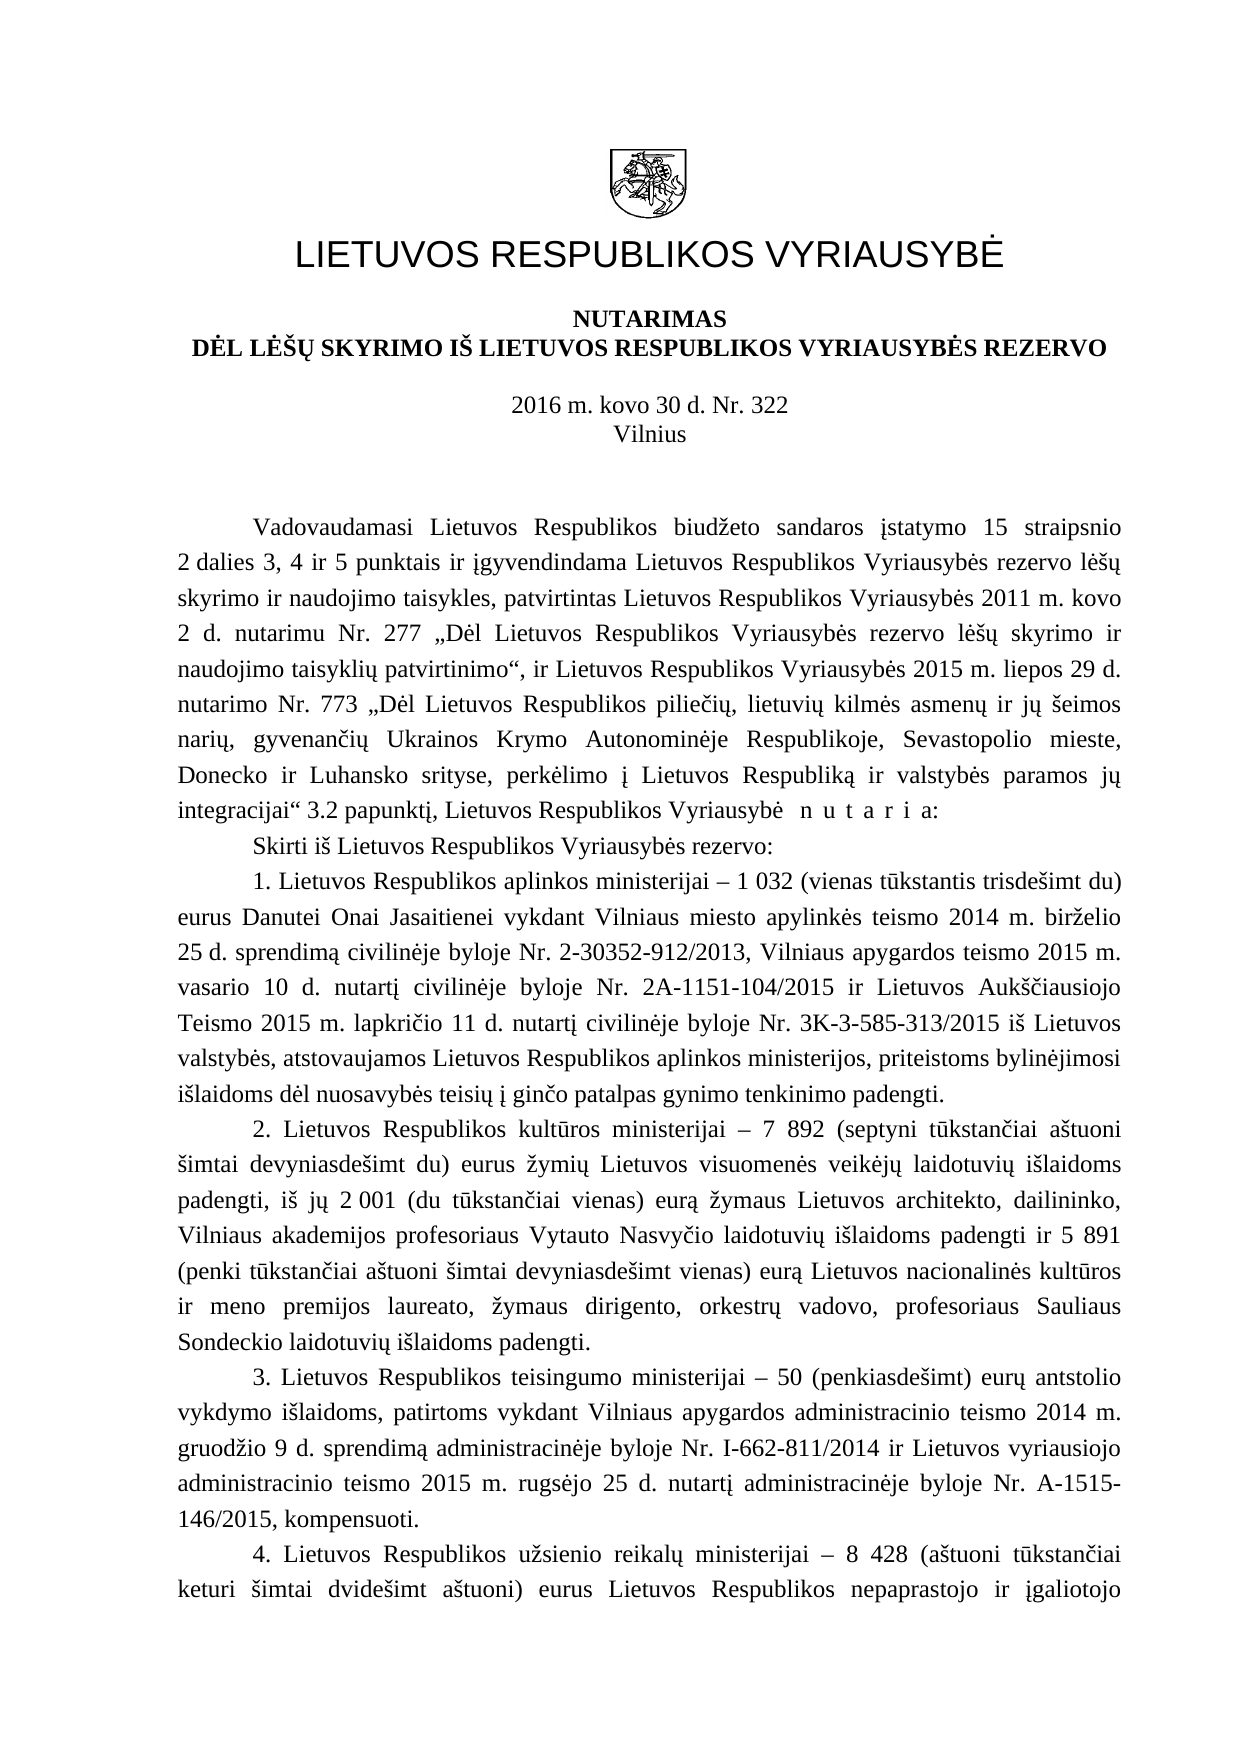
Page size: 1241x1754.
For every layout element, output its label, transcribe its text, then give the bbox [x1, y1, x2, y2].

text 1. Lietuvos Respublikos aplinkos ministerijai – 1 032 (vienas tūkstantis trisdešimt du) eurus Danutei Onai Jasaitienei vykdant Vilniaus miesto apylinkės teismo 2014 m. birželio 25 d. sprendimą civilinėje byloje Nr. 2-30352-912/2013, Vilniaus apygardos teismo 2015 m. vasario 10 d. nutartį civilinėje byloje Nr. 2A-1151-104/2015 ir Lietuvos Aukščiausiojo Teismo 2015 m. lapkričio 11 d. nutartį civilinėje byloje Nr. 3K-3-585-313/2015 iš Lietuvos valstybės, atstovaujamos Lietuvos Respublikos aplinkos ministerijos, priteistoms bylinėjimosi išlaidoms dėl nuosavybės teisių į ginčo patalpas gynimo tenkinimo padengti. [177, 859, 1122, 1107]
text 3. Lietuvos Respublikos teisingumo ministerijai – 50 (penkiasdešimt) eurų antstolio vykdymo išlaidoms, patirtoms vykdant Vilniaus apygardos administracinio teismo 2014 m. gruodžio 9 d. sprendimą administracinėje byloje Nr. I-662-811/2014 ir Lietuvos vyriausiojo administracinio teismo 2015 m. rugsėjo 25 d. nutartį administracinėje byloje Nr. A-1515-146/2015, kompensuoti. [177, 1355, 1122, 1532]
text 2. Lietuvos Respublikos kultūros ministerijai – 7 892 (septyni tūkstančiai aštuoni šimtai devyniasdešimt du) eurus žymių Lietuvos visuomenės veikėjų laidotuvių išlaidoms padengti, iš jų 2 001 (du tūkstančiai vienas) eurą žymaus Lietuvos architekto, dailininko, Vilniaus akademijos profesoriaus Vytauto Nasvyčio laidotuvių išlaidoms padengti ir 5 891 (penki tūkstančiai aštuoni šimtai devyniasdešimt vienas) eurą Lietuvos nacionalinės kultūros ir meno premijos laureato, žymaus dirigento, orkestrų vadovo, profesoriaus Sauliaus Sondeckio laidotuvių išlaidoms padengti. [177, 1107, 1122, 1355]
text Vadovaudamasi Lietuvos Respublikos biudžeto sandaros įstatymo 15 straipsnio 2 dalies 3, 4 ir 5 punktais ir įgyvendindama Lietuvos Respublikos Vyriausybės rezervo lėšų skyrimo ir naudojimo taisykles, patvirtintas Lietuvos Respublikos Vyriausybės 2011 m. kovo 2 d. nutarimu Nr. 277 „Dėl Lietuvos Respublikos Vyriausybės rezervo lėšų skyrimo ir naudojimo taisyklių patvirtinimo“, ir Lietuvos Respublikos Vyriausybės 2015 m. liepos 29 d. nutarimo Nr. 773 „Dėl Lietuvos Respublikos piliečių, lietuvių kilmės asmenų ir jų šeimos narių, gyvenančių Ukrainos Krymo Autonominėje Respublikoje, Sevastopolio mieste, Donecko ir Luhansko srityse, perkėlimo į Lietuvos Respubliką ir valstybės paramos jų integracijai“ 3.2 papunktį, Lietuvos Respublikos Vyriausybė nutaria: [177, 505, 1122, 824]
text Skirti iš Lietuvos Respublikos Vyriausybės rezervo: [177, 824, 1122, 859]
text nutarimas [177, 304, 1122, 333]
text Dėl LĖŠŲ SKYRIMO IŠ LIETUVOS RESPUBLIKOS VYRIAUSYBĖS REZERVO [177, 333, 1122, 362]
text 2016 m. kovo 30 d. Nr. 322 Vilnius [177, 390, 1122, 448]
text 4. Lietuvos Respublikos užsienio reikalų ministerijai – 8 428 (aštuoni tūkstančiai keturi šimtai dvidešimt aštuoni) eurus Lietuvos Respublikos nepaprastojo ir įgaliotojo [177, 1532, 1122, 1603]
text Lietuvos Respublikos Vyriausybė [177, 232, 1122, 275]
